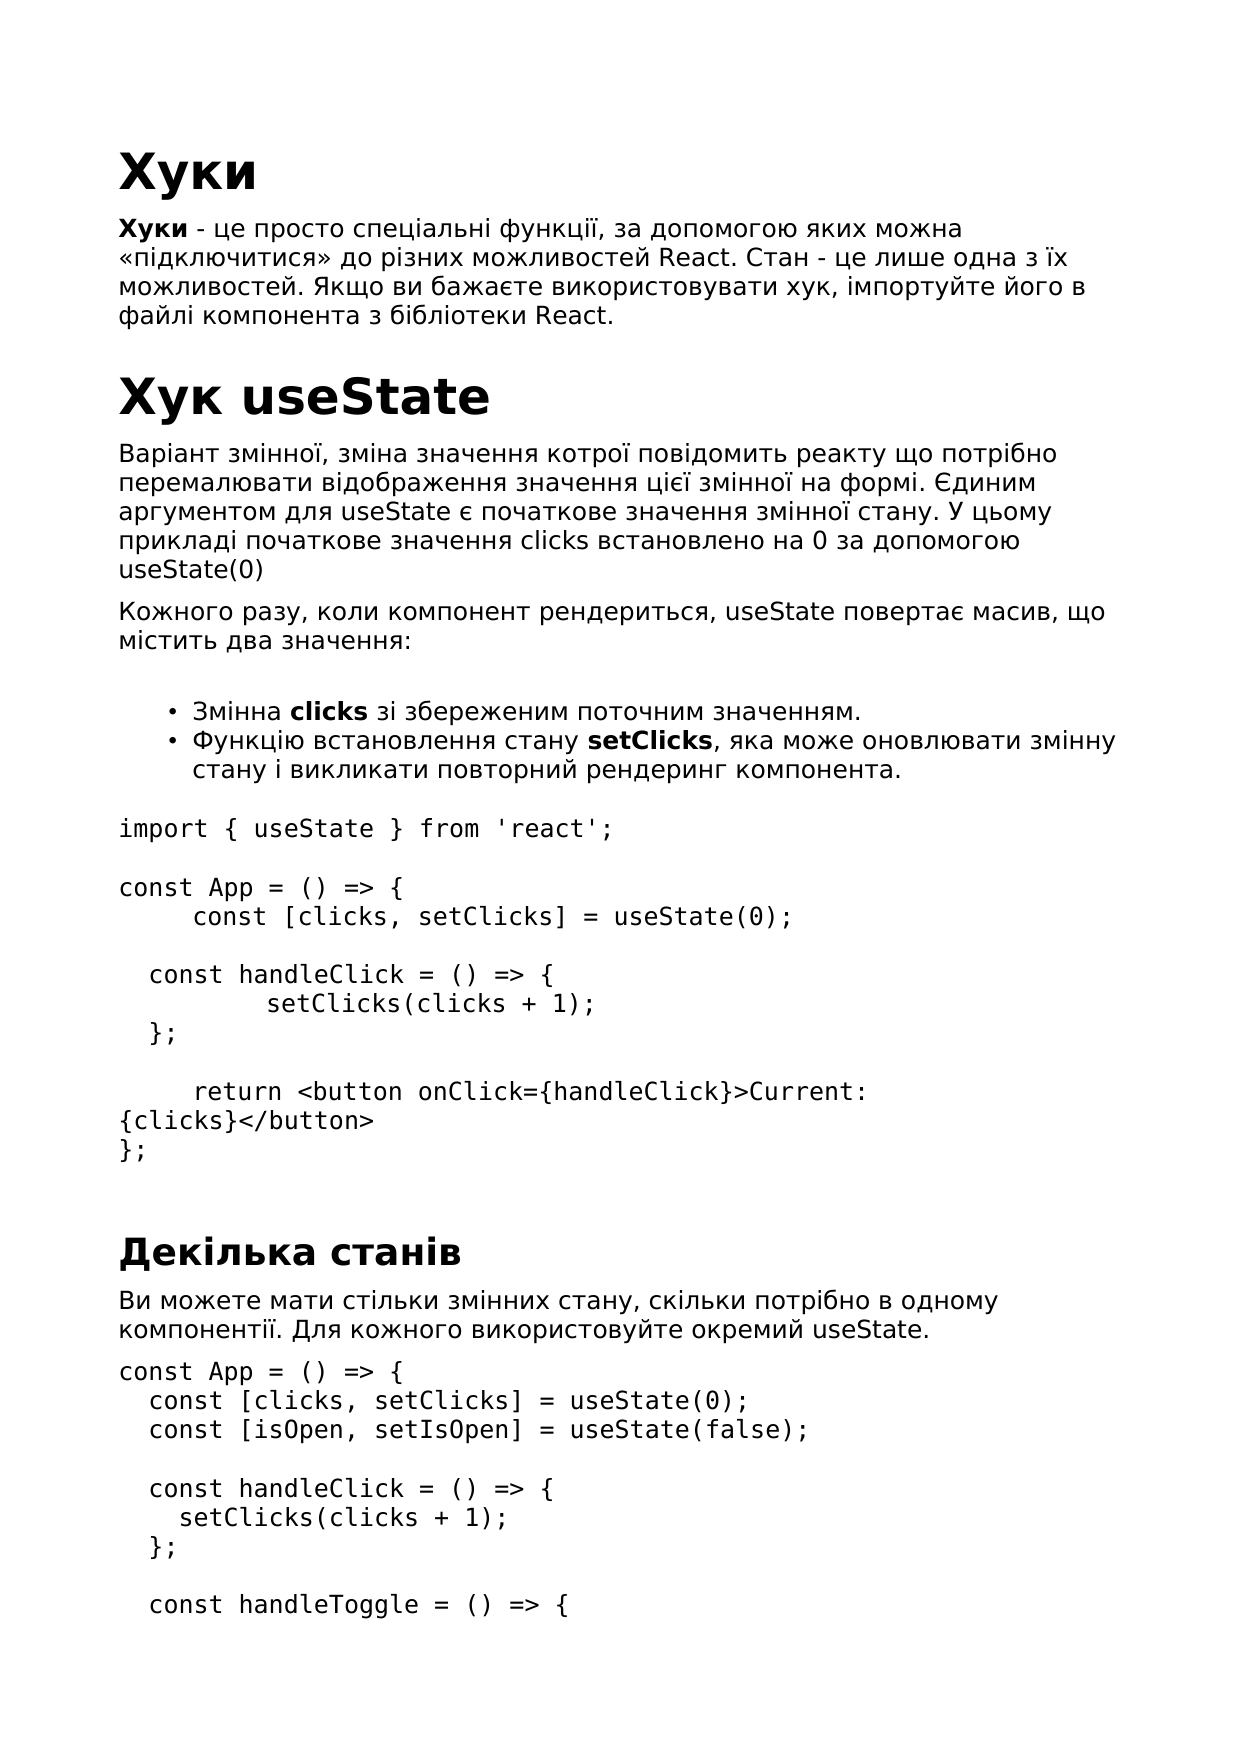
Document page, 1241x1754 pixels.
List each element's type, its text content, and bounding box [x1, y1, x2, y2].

subtitle Декілька станів [118, 1230, 1122, 1274]
text Варіант змінної, зміна значення котрої повідомить реакту що потрібно перемалювати відображення значення цієї змінної на формі. Єдиним аргументом для useState є початкове значення змінної стану. У цьому прикладі початкове значення clicks встановлено на 0 за допомогою useState(0) [118, 439, 1122, 584]
subtitle Хуки [118, 143, 1122, 201]
text const App = () => { const [clicks, setClicks] = useState(0); const [isOpen, setIsOpen] = useState(false); const handleClick = () => { setClicks(clicks + 1); }; const handleToggle = () => { [118, 1357, 1122, 1620]
text Кожного разу, коли компонент рендериться, useState повертає масив, що містить два значення: [118, 597, 1122, 655]
subtitle Хук useState [118, 368, 1122, 426]
text Хуки - це просто спеціальні функції, за допомогою яких можна «підключитися» до різних можливостей React. Стан - це лише одна з їх можливостей. Якщо ви бажаєте використовувати хук, імпортуйте його в файлі компонента з бібліотеки React. [118, 214, 1122, 331]
list Змінна clicks зі збереженим поточним значенням. [177, 697, 1122, 727]
list Функцію встановлення стану setClicks, яка може оновлювати змінну стану і викликати повторний рендеринг компонента. [177, 727, 1122, 785]
text Ви можете мати стільки змінних стану, скільки потрібно в одному компонентії. Для кожного використовуйте окремий useState. [118, 1286, 1122, 1345]
text import { useState } from 'react'; const App = () => { const [clicks, setClicks] = useState(0); const handleClick = () => { setClicks(clicks + 1); }; return <button onClick={handleClick}>Current: {clicks}</button> }; [118, 814, 1122, 1193]
